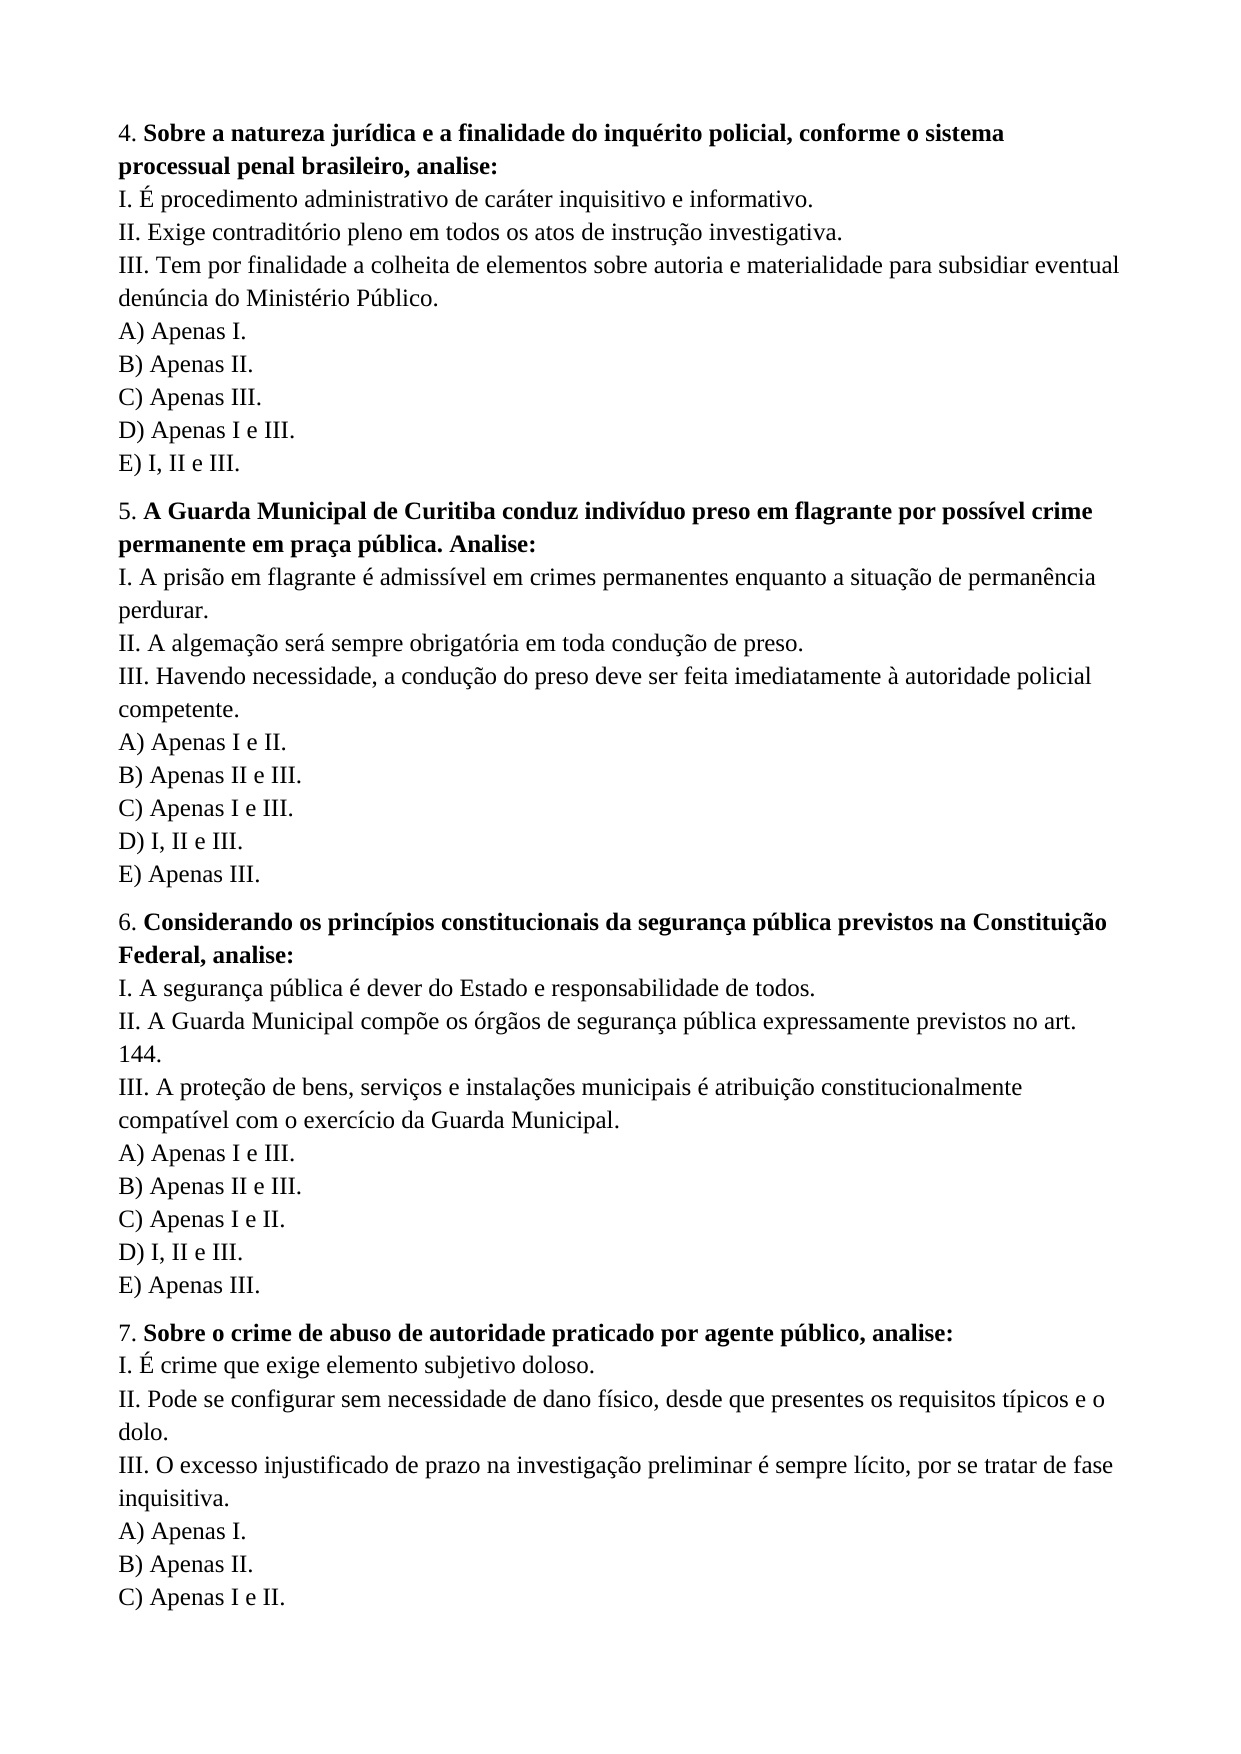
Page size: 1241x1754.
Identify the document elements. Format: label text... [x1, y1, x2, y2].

text 4. Sobre a natureza jurídica e a finalidade do inquérito policial, conforme o sistema processual penal brasileiro, analise: I. É procedimento administrativo de caráter inquisitivo e informativo. II. Exige contraditório pleno em todos os atos de instrução investigativa. III. Tem por finalidade a colheita de elementos sobre autoria e materialidade para subsidiar eventual denúncia do Ministério Público. A) Apenas I. B) Apenas II. C) Apenas III. D) Apenas I e III. E) I, II e III. [118, 118, 1122, 477]
text 5. A Guarda Municipal de Curitiba conduz indivíduo preso em flagrante por possível crime permanente em praça pública. Analise: I. A prisão em flagrante é admissível em crimes permanentes enquanto a situação de permanência perdurar. II. A algemação será sempre obrigatória em toda condução de preso. III. Havendo necessidade, a condução do preso deve ser feita imediatamente à autoridade policial competente. A) Apenas I e II. B) Apenas II e III. C) Apenas I e III. D) I, II e III. E) Apenas III. [118, 496, 1122, 888]
text 7. Sobre o crime de abuso de autoridade praticado por agente público, analise: I. É crime que exige elemento subjetivo doloso. II. Pode se configurar sem necessidade de dano físico, desde que presentes os requisitos típicos e o dolo. III. O excesso injustificado de prazo na investigação preliminar é sempre lícito, por se tratar de fase inquisitiva. A) Apenas I. B) Apenas II. C) Apenas I e II. [118, 1318, 1122, 1611]
text 6. Considerando os princípios constitucionais da segurança pública previstos na Constituição Federal, analise: I. A segurança pública é dever do Estado e responsabilidade de todos. II. A Guarda Municipal compõe os órgãos de segurança pública expressamente previstos no art. 144. III. A proteção de bens, serviços e instalações municipais é atribuição constitucionalmente compatível com o exercício da Guarda Municipal. A) Apenas I e III. B) Apenas II e III. C) Apenas I e II. D) I, II e III. E) Apenas III. [118, 907, 1122, 1299]
